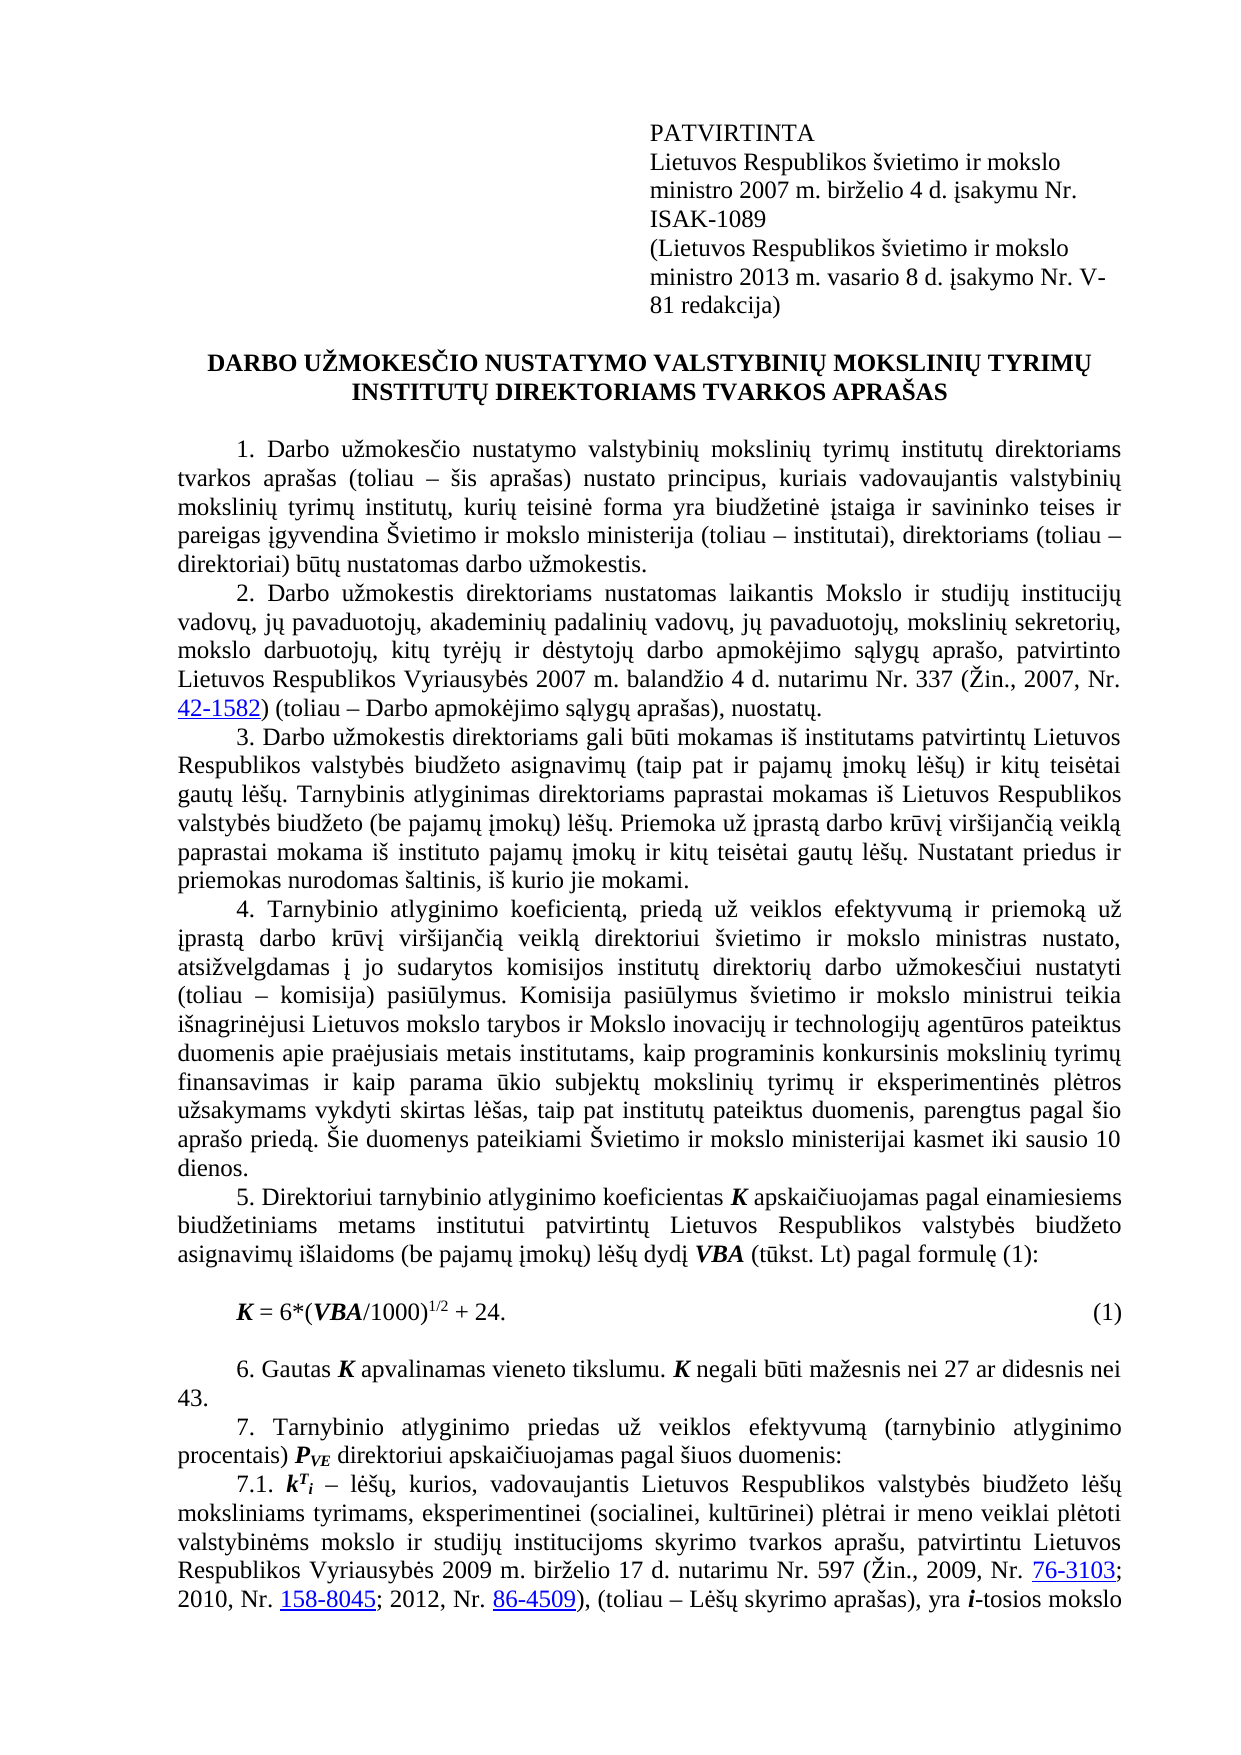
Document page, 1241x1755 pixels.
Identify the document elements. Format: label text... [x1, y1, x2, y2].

text 1. Darbo užmokesčio nustatymo valstybinių mokslinių tyrimų institutų direktoriams tvarkos aprašas (toliau – šis aprašas) nustato principus, kuriais vadovaujantis valstybinių mokslinių tyrimų institutų, kurių teisinė forma yra biudžetinė įstaiga ir savininko teises ir pareigas įgyvendina Švietimo ir mokslo ministerija (toliau – institutai), direktoriams (toliau – direktoriai) būtų nustatomas darbo užmokestis. [177, 434, 1122, 578]
text (Lietuvos Respublikos švietimo ir mokslo ministro 2013 m. vasario 8 d. įsakymo Nr. V-81 redakcija) [649, 233, 1122, 319]
text DARBO UŽMOKESČIO NUSTATYMO VALSTYBinių MOKSLinių tyrimų INSTITUTŲ DIREKTORIAMS TVARKOS APRAŠAS [177, 348, 1122, 406]
text K = 6*(VBA/1000)1/2 + 24. (1) [177, 1297, 1122, 1326]
text 4. Tarnybinio atlyginimo koeficientą, priedą už veiklos efektyvumą ir priemoką už įprastą darbo krūvį viršijančią veiklą direktoriui švietimo ir mokslo ministras nustato, atsižvelgdamas į jo sudarytos komisijos institutų direktorių darbo užmokesčiui nustatyti (toliau – komisija) pasiūlymus. Komisija pasiūlymus švietimo ir mokslo ministrui teikia išnagrinėjusi Lietuvos mokslo tarybos ir Mokslo inovacijų ir technologijų agentūros pateiktus duomenis apie praėjusiais metais institutams, kaip programinis konkursinis mokslinių tyrimų finansavimas ir kaip parama ūkio subjektų mokslinių tyrimų ir eksperimentinės plėtros užsakymams vykdyti skirtas lėšas, taip pat institutų pateiktus duomenis, parengtus pagal šio aprašo priedą. Šie duomenys pateikiami Švietimo ir mokslo ministerijai kasmet iki sausio 10 dienos. [177, 894, 1122, 1182]
text 7. Tarnybinio atlyginimo priedas už veiklos efektyvumą (tarnybinio atlyginimo procentais) PVE direktoriui apskaičiuojamas pagal šiuos duomenis: [177, 1412, 1122, 1469]
text 5. Direktoriui tarnybinio atlyginimo koeficientas K apskaičiuojamas pagal einamiesiems biudžetiniams metams institutui patvirtintų Lietuvos Respublikos valstybės biudžeto asignavimų išlaidoms (be pajamų įmokų) lėšų dydį VBA (tūkst. Lt) pagal formulę (1): [177, 1182, 1122, 1268]
text 7.1. kTi – lėšų, kurios, vadovaujantis Lietuvos Respublikos valstybės biudžeto lėšų moksliniams tyrimams, eksperimentinei (socialinei, kultūrinei) plėtrai ir meno veiklai plėtoti valstybinėms mokslo ir studijų institucijoms skyrimo tvarkos aprašu, patvirtintu Lietuvos Respublikos Vyriausybės 2009 m. birželio 17 d. nutarimu Nr. 597 (Žin., 2009, Nr. 76-3103; 2010, Nr. 158-8045; 2012, Nr. 86-4509), (toliau – Lėšų skyrimo aprašas), yra i-tosios mokslo [177, 1469, 1122, 1613]
text Lietuvos Respublikos švietimo ir mokslo ministro 2007 m. birželio 4 d. įsakymu Nr. ISAK-1089 [649, 147, 1122, 233]
text PATVIRTINTA [649, 118, 1122, 147]
text 3. Darbo užmokestis direktoriams gali būti mokamas iš institutams patvirtintų Lietuvos Respublikos valstybės biudžeto asignavimų (taip pat ir pajamų įmokų lėšų) ir kitų teisėtai gautų lėšų. Tarnybinis atlyginimas direktoriams paprastai mokamas iš Lietuvos Respublikos valstybės biudžeto (be pajamų įmokų) lėšų. Priemoka už įprastą darbo krūvį viršijančią veiklą paprastai mokama iš instituto pajamų įmokų ir kitų teisėtai gautų lėšų. Nustatant priedus ir priemokas nurodomas šaltinis, iš kurio jie mokami. [177, 722, 1122, 894]
text 2. Darbo užmokestis direktoriams nustatomas laikantis Mokslo ir studijų institucijų vadovų, jų pavaduotojų, akademinių padalinių vadovų, jų pavaduotojų, mokslinių sekretorių, mokslo darbuotojų, kitų tyrėjų ir dėstytojų darbo apmokėjimo sąlygų aprašo, patvirtinto Lietuvos Respublikos Vyriausybės 2007 m. balandžio 4 d. nutarimu Nr. 337 (Žin., 2007, Nr. 42-1582) (toliau – Darbo apmokėjimo sąlygų aprašas), nuostatų. [177, 578, 1122, 722]
text 6. Gautas K apvalinamas vieneto tikslumu. K negali būti mažesnis nei 27 ar didesnis nei 43. [177, 1354, 1122, 1412]
